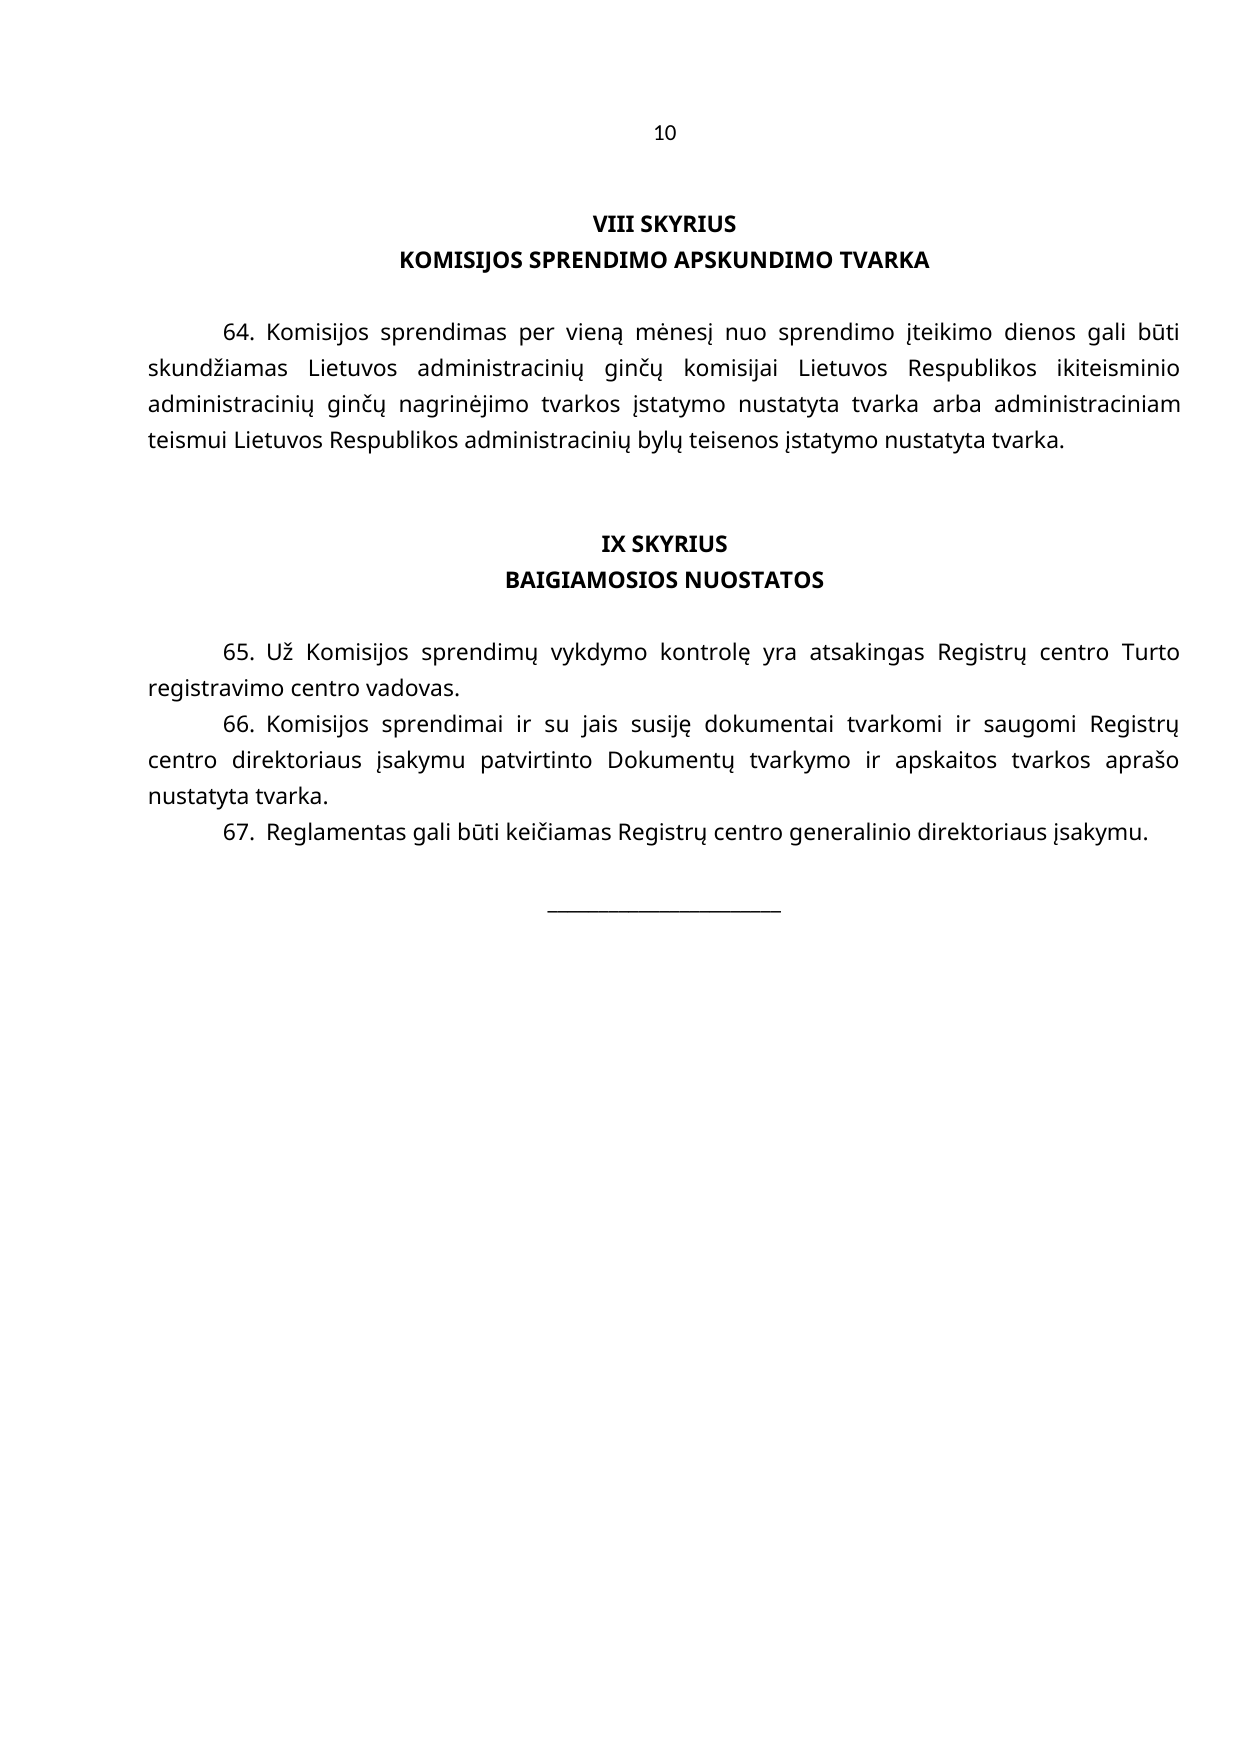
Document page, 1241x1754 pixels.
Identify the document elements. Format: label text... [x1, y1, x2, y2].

text 67. Reglamentas gali būti keičiamas Registrų centro generalinio direktoriaus įsakymu. [148, 816, 1181, 847]
subtitle BAIGIAMOSIOS NUOSTATOS [148, 564, 1181, 596]
text KOMISIJOS SPRENDIMO APSKUNDIMO TVARKA [148, 244, 1181, 275]
text _______________________ [148, 885, 1181, 916]
text VIII SKYRIUS [148, 208, 1181, 239]
text 66. Komisijos sprendimai ir su jais susiję dokumentai tvarkomi ir saugomi Registrų centro direktoriaus įsakymu patvirtinto Dokumentų tvarkymo ir apskaitos tvarkos aprašo nustatyta tvarka. [148, 708, 1181, 811]
text 64. Komisijos sprendimas per vieną mėnesį nuo sprendimo įteikimo dienos gali būti skundžiamas Lietuvos administracinių ginčų komisijai Lietuvos Respublikos ikiteisminio administracinių ginčų nagrinėjimo tvarkos įstatymo nustatyta tvarka arba administraciniam teismui Lietuvos Respublikos administracinių bylų teisenos įstatymo nustatyta tvarka. [148, 316, 1181, 455]
text 65. Už Komisijos sprendimų vykdymo kontrolę yra atsakingas Registrų centro Turto registravimo centro vadovas. [148, 636, 1181, 703]
subtitle IX SKYRIUS [148, 528, 1181, 560]
